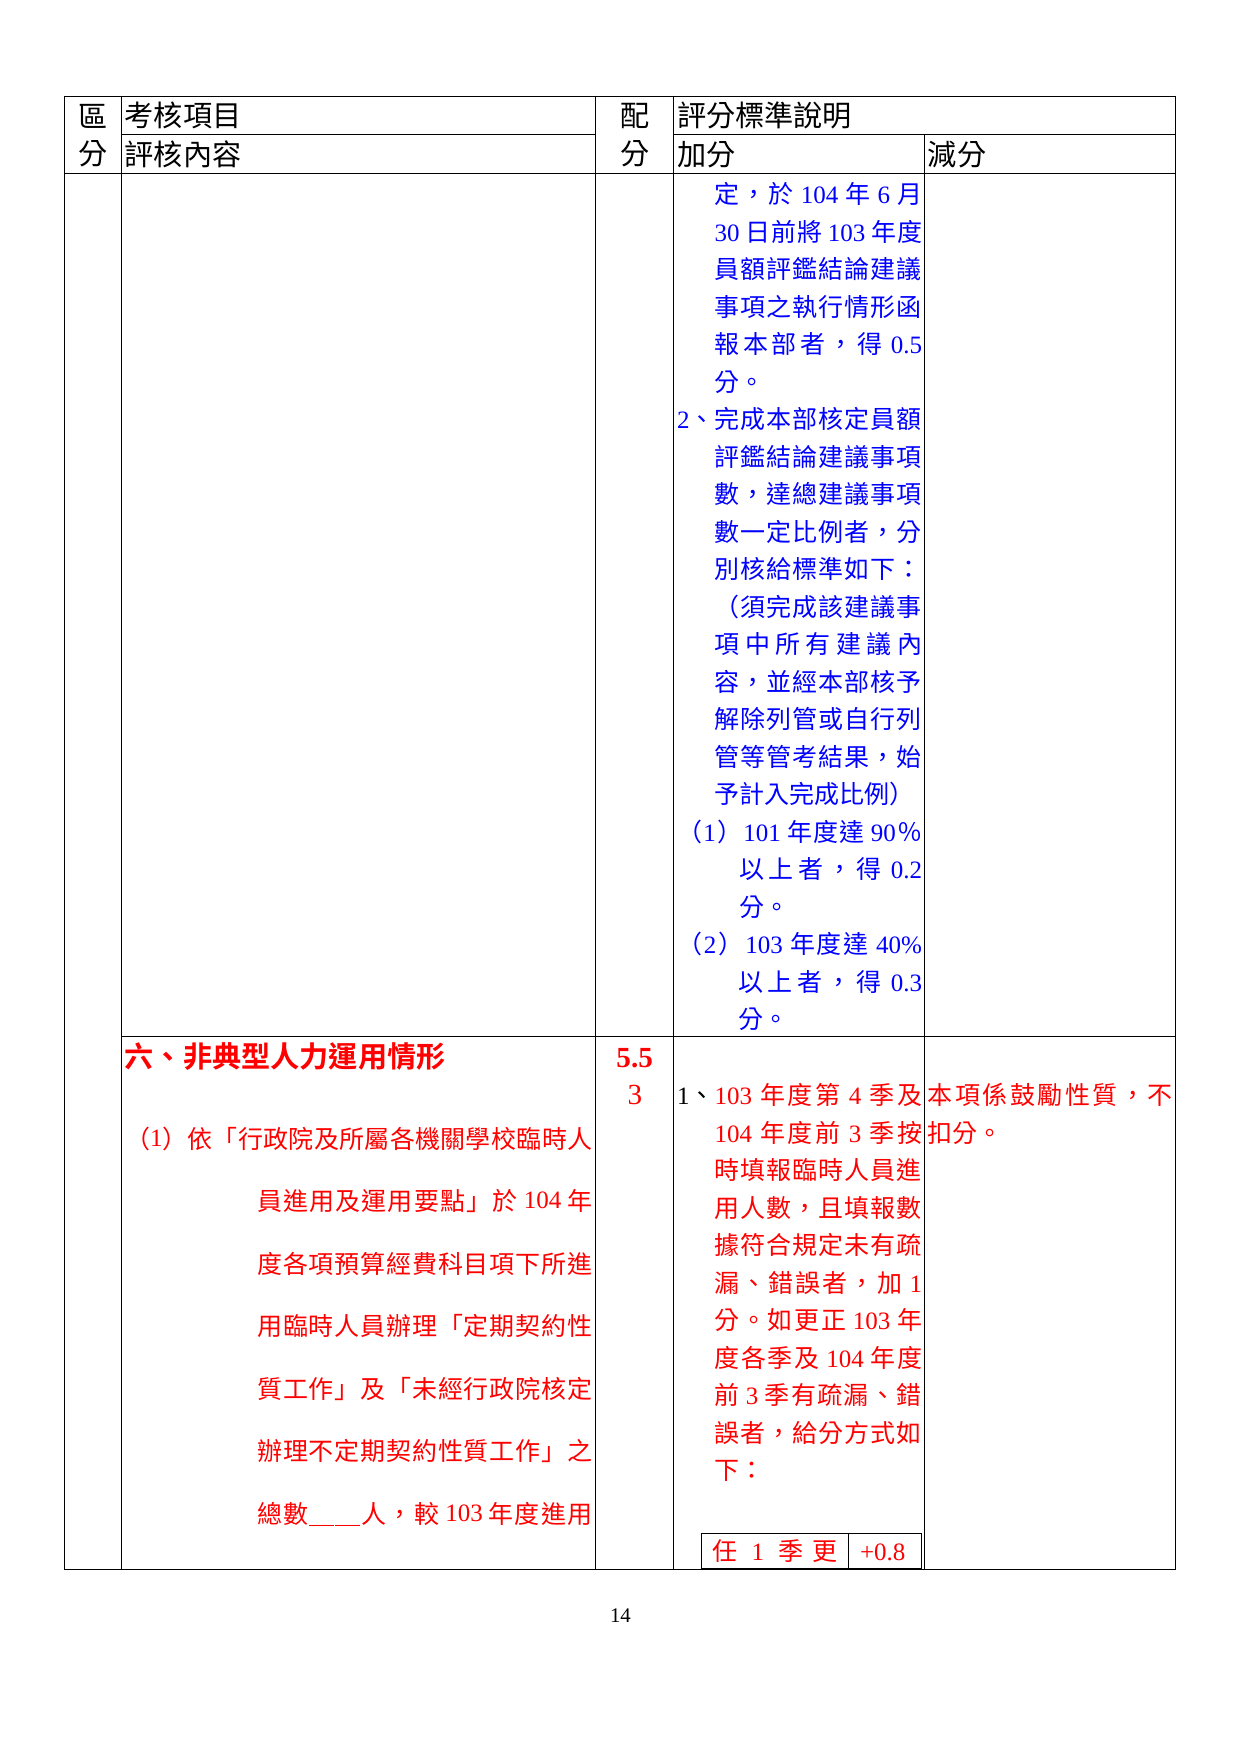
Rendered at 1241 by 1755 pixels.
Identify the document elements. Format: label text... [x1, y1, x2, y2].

table_cell 評核內容 [122, 135, 595, 173]
table_cell [925, 174, 1175, 1036]
table_cell 五、核實檢討員額合理配置 機關（構）學校應檢討組織業務與員額合理配置，減列業務萎縮之節餘人力，並於員額總量額度內依實際業務需要彈性調度，使學校用人更契合組織與業務需求。 定期評鑑機關（構）學校員額配置及運用之合理性（國教署本項考核為：定期評鑑署本部及國立高級中等以下學校員額配置及運用之合理性）。【請補充說明實施日期、評鑑結論項目統計及增減（或移撥）員額情形等】 配合本部依「中央政府機關總員額法」、「中央政府機關員額管理辦法」及「中央政府機關辦理員額評鑑作業注意事項」等規定，辦理員額評鑑作業。 [122, 174, 595, 1036]
table_cell 加分 [674, 135, 924, 173]
table_header 配 分 [596, 97, 673, 173]
table_cell 本項係鼓勵性質，不扣分。 [925, 1037, 1175, 1568]
table_header 評分標準說明 [674, 97, 1175, 134]
table_cell 減分 [925, 135, 1175, 173]
table_cell 5.5 3 [596, 1037, 673, 1568]
table_cell 103年度第4季及104年度前3季按時填報臨時人員進用人數，且填報數據符合規定未有疏漏、錯誤者，加1分。如更正103年度各季及104年度前3季有疏漏、錯誤者，給分方式如下： 103年度第4季及104年度未進用臨時人員者，加2分。 104年度進用臨時人員辦理「定期契約性質工作」及「未經行政院核定辦理不定期契約性質工作」之總數與103年度比較，計算方式如下： （第2項及第3項分數僅擇一計算） 103年度第4季及104年度未運用派遣勞工人數者，得0.5分。 104年度運用派遣勞工人數與103年度相較計算方式如下： 填報派遣勞工數據符合規定未有疏漏、錯誤者，加0.5分。如更正103年度各季及104年度前3季有疏漏、錯誤者，給分方式如下： 104年度1-3季各季書面抽訪派遣勞工或抽訪後做成書面紀錄之人次（須檢附抽查結果證明文件佐證），佔 104年度1-3季各季運用派遣勞工人數，每1季達30%，則加0.5分，最高加至1.5分。 [674, 1037, 924, 1568]
table_header 任1季更 [702, 1534, 848, 1567]
table_header 區分 [65, 97, 121, 173]
table_header +0.8 [849, 1534, 921, 1567]
table_cell [65, 174, 121, 1568]
table_cell 本項基本分1.5分，於加減分後，最高加至3分。 機關（構）學校編入年度總預算書之105年度預算員額總數，與104年度預算員額總數相較，增減相抵後維持零成長者得0.5分，如淨減者則依下列比率級距再予以加分： 淨減率1%以下者，加0.4分。 淨減率1.1%至2%者，加0.5分。 淨減率2.1%以上者，加0.6分。 上開105年度與104年度超額預算員額總數相較，增減相抵後淨減或已無超額預算員額數者，依下列比率級距擇一加分： 淨減率5％以下者，加0.1分。 淨減率5.1％至10％者，加0.2分。 淨減率10.1％至20％者，加0.3分。 淨減率20.1%以上或已無超額預算員額者，加0.4分。 符合以下項目者，分別核給標準如下： 建立員額評鑑機制並辦理員額評鑑者，得1.5分【第1至3組，本項得2分】（國教署本項為：建立並辦理署本部員額評鑑，得0.5分，建立並辦理國立高級中等以下學校員額評鑑，得1分）。 依前項員額評鑑之結果，就單位間（國教署本項為：署本部單位間或國立高級中等以下學校間）業務消長情形及實際需要，於現有預算員額內調整勻用者，得1分【第1至3組，本項得1.5分】。 依前項員額評鑑之結果，檢討有節餘人力，並報請本部減列預算員額或列為出缺不補者，得0.5分【第1至3組，本項得0.5分】。 符合以下項目者，分別核給標準如下： 確實依中央政府機關員額管理辦法規定，於104年6月30日前將103年度員額評鑑結論建議事項之執行情形函報本部者，得0.5分。 完成本部核定員額評鑑結論建議事項數，達總建議事項數一定比例者，分別核給標準如下：（須完成該建議事項中所有建議內容，並經本部核予解除列管或自行列管等管考結果，始予計入完成比例） （1）101年度達90％以上者，得0.2分。 （2）103年度達40%以上者，得0.3分。 [674, 174, 924, 1036]
table_header 考核項目 [122, 97, 595, 134]
table_cell [596, 174, 673, 1036]
table_cell 六、非典型人力運用情形 依「行政院及所屬各機關學校臨時人員進用及運用要點」於104年度各項預算經費科目項下所進用臨時人員辦理「定期契約性質工作」及「未經行政院核定辦理不定期契約性質工作」之總數＿＿人，較103年度進用臨時人員總數＿＿人，二者相較減少（增加）＿＿人，減少（增加）幅度為＿＿﹪。 依「行政院運用勞動派遣應行注意事項」104年度運用派遣勞工總數＿＿人，較103年度運用派遣勞工總數＿＿人，二者相較減少（增加）＿＿人，減少（增加）幅度為＿＿﹪。 依「行政院運用勞動派遣應行注意事項」規定辦理104年度1-3季書面抽訪派遣勞工或抽訪後做成書面紀錄之人次總和（並有抽查結果證明文件佐證），佔104年度第3季整體運用派遣勞工人數，達一定比例。 [122, 1037, 595, 1568]
